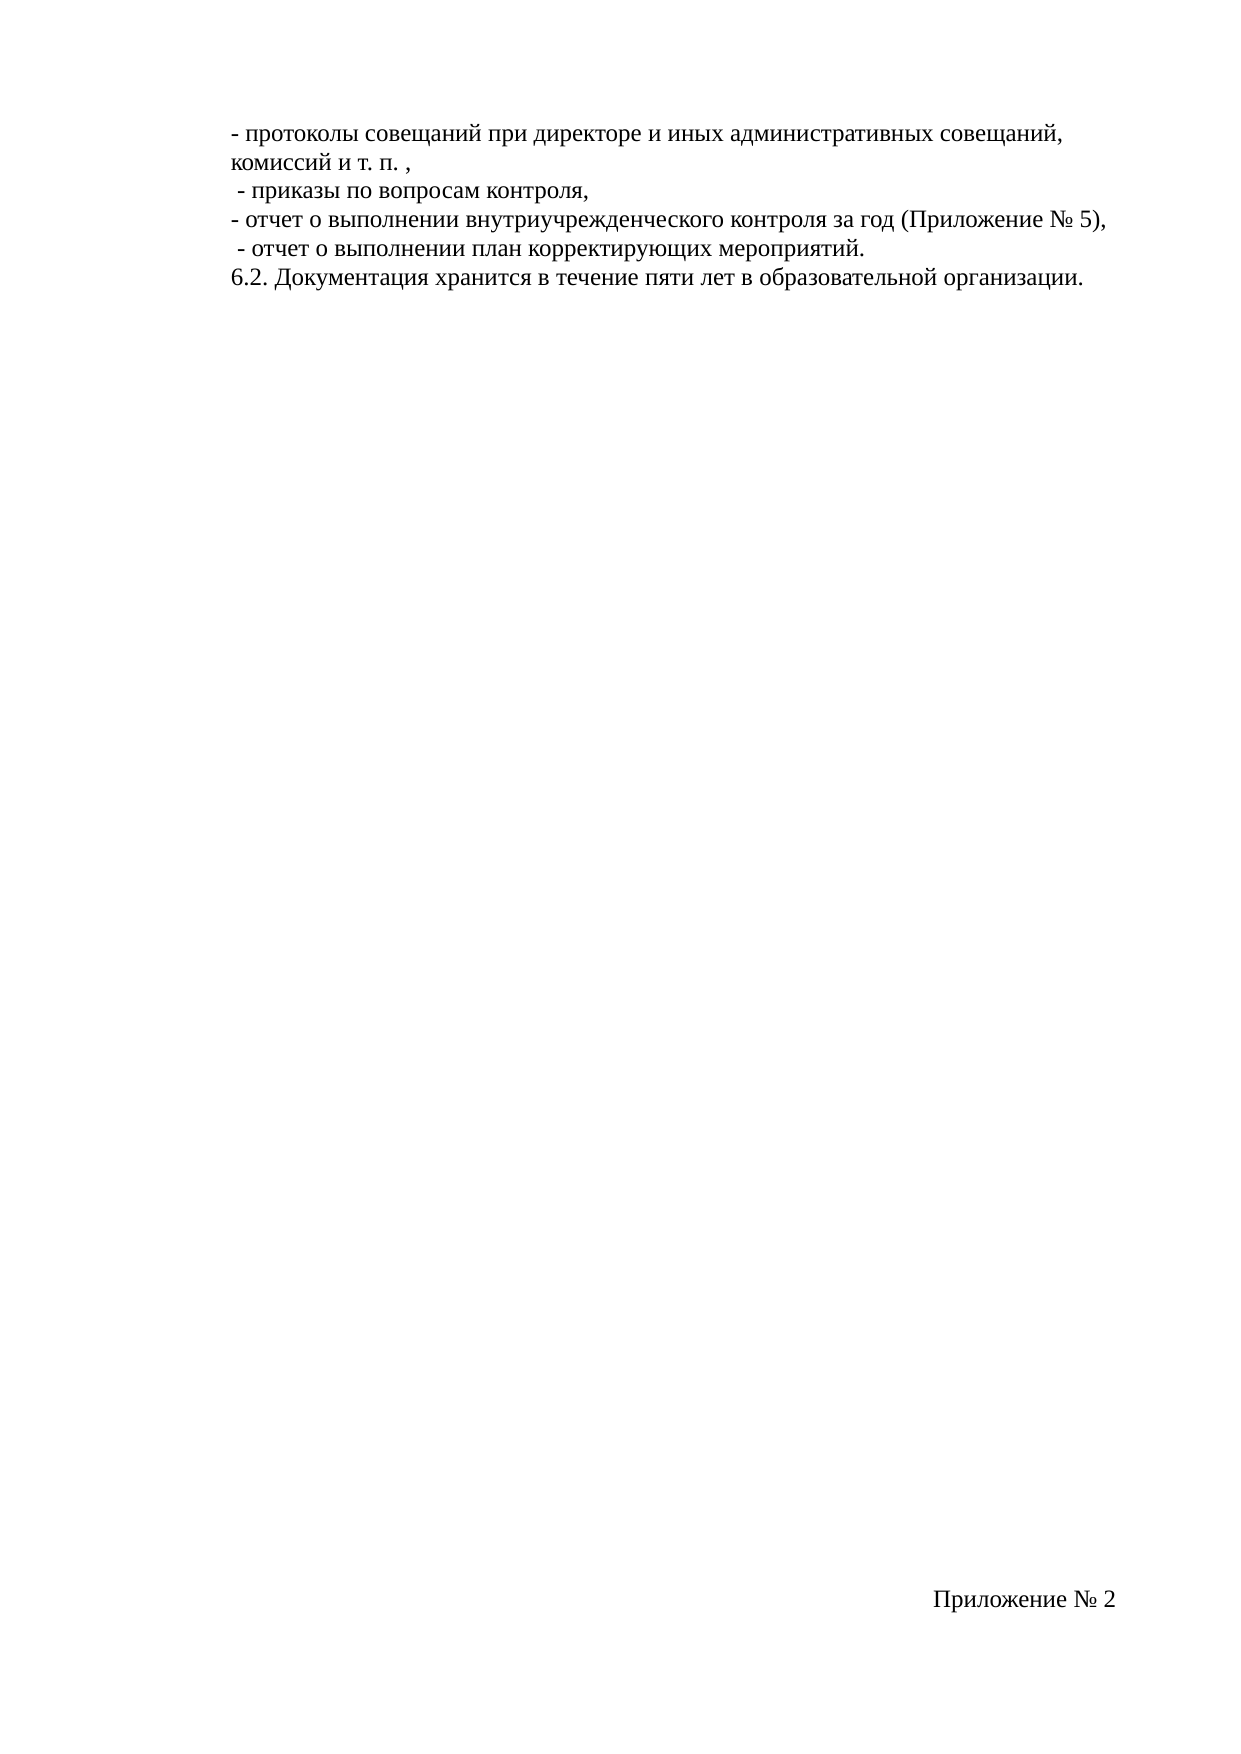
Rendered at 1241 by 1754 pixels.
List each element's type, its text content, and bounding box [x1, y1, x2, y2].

list - отчет о выполнении внутриучрежденческого контроля за год (Приложение № 5), [193, 204, 1122, 233]
list - протоколы совещаний при директоре и иных административных совещаний, комиссий и т. п. , [193, 118, 1122, 176]
text Приложение № 2 [118, 1584, 1122, 1613]
list - отчет о выполнении план корректирующих мероприятий. [193, 233, 1122, 262]
list - приказы по вопросам контроля, [193, 176, 1122, 204]
list 6.2. Документация хранится в течение пяти лет в образовательной организации. [193, 262, 1122, 291]
